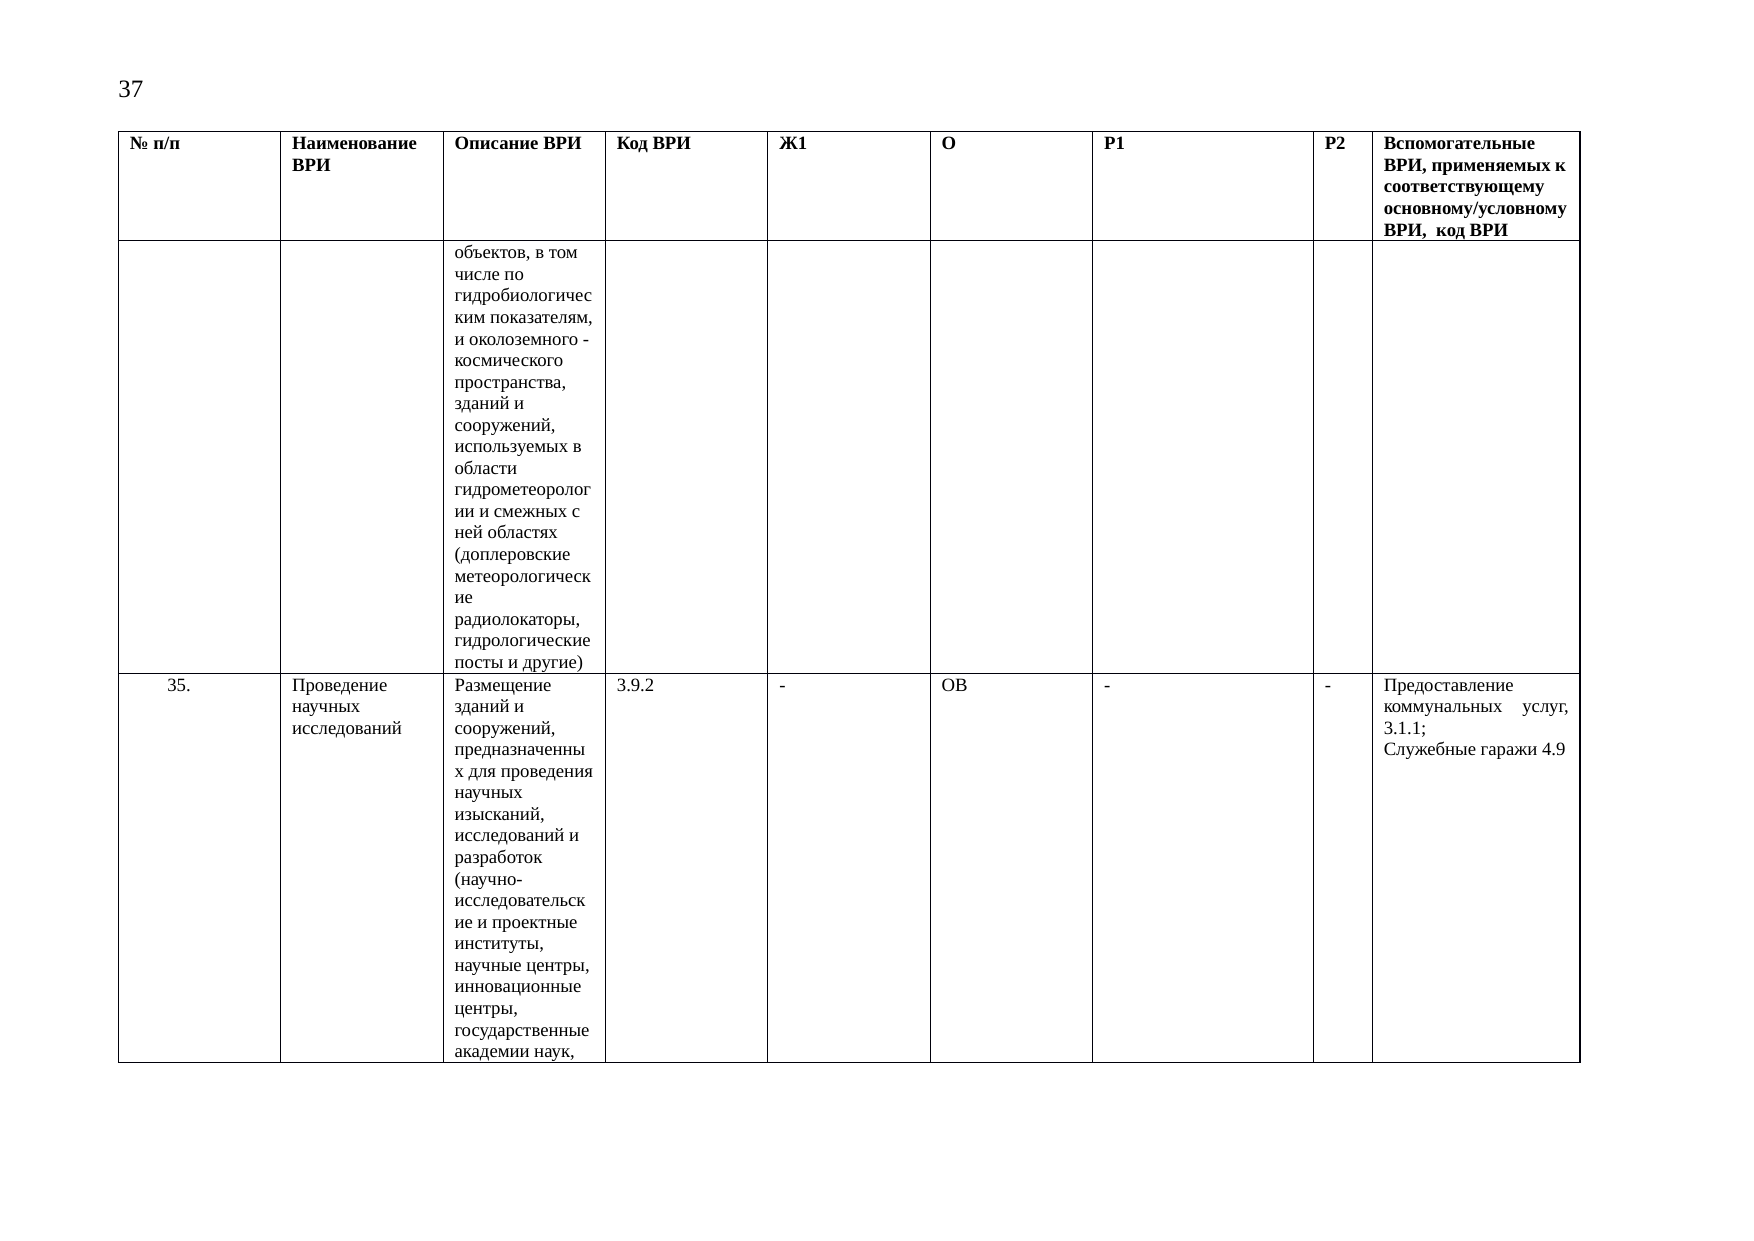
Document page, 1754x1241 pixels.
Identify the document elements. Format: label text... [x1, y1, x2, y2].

table_header Код ВРИ [606, 132, 767, 240]
table_cell [1373, 241, 1579, 672]
table_cell Предоставление коммунальных услуг, 3.1.1; Служебные гаражи 4.9 [1373, 674, 1579, 1062]
table_cell [606, 241, 767, 672]
table_cell объектов, в том числе по гидробиологическим показателям, и околоземного - космического пространства, зданий и сооружений, используемых в области гидрометеорологии и смежных с ней областях (доплеровские метеорологические радиолокаторы, гидрологические посты и другие) [444, 241, 605, 672]
table_header Р1 [1093, 132, 1313, 240]
table_cell [768, 241, 930, 672]
table_header Ж1 [768, 132, 930, 240]
table_header Р2 [1314, 132, 1372, 240]
table_cell 3.9.2 [606, 674, 767, 1062]
table_cell [1093, 241, 1313, 672]
table_cell - [768, 674, 930, 1062]
table_cell [119, 674, 280, 1062]
table_header № п/п [119, 132, 280, 240]
table_header Описание ВРИ [444, 132, 605, 240]
table_cell Размещение зданий и сооружений, предназначенных для проведения научных изысканий, исследований и разработок (научно-исследовательские и проектные институты, научные центры, инновационные центры, государственные академии наук, [444, 674, 605, 1062]
table_cell [281, 241, 443, 672]
table_cell [1314, 241, 1372, 672]
table_cell - [1093, 674, 1313, 1062]
table_cell Проведение научных исследований [281, 674, 443, 1062]
table_cell [931, 241, 1092, 672]
table_header O [931, 132, 1092, 240]
table_header Наименование ВРИ [281, 132, 443, 240]
table_header Вспомогательные ВРИ, применяемых к соответствующему основному/условному ВРИ, код ВРИ [1373, 132, 1579, 240]
table_cell ОВ [931, 674, 1092, 1062]
table_cell [119, 241, 280, 672]
table_cell - [1314, 674, 1372, 1062]
